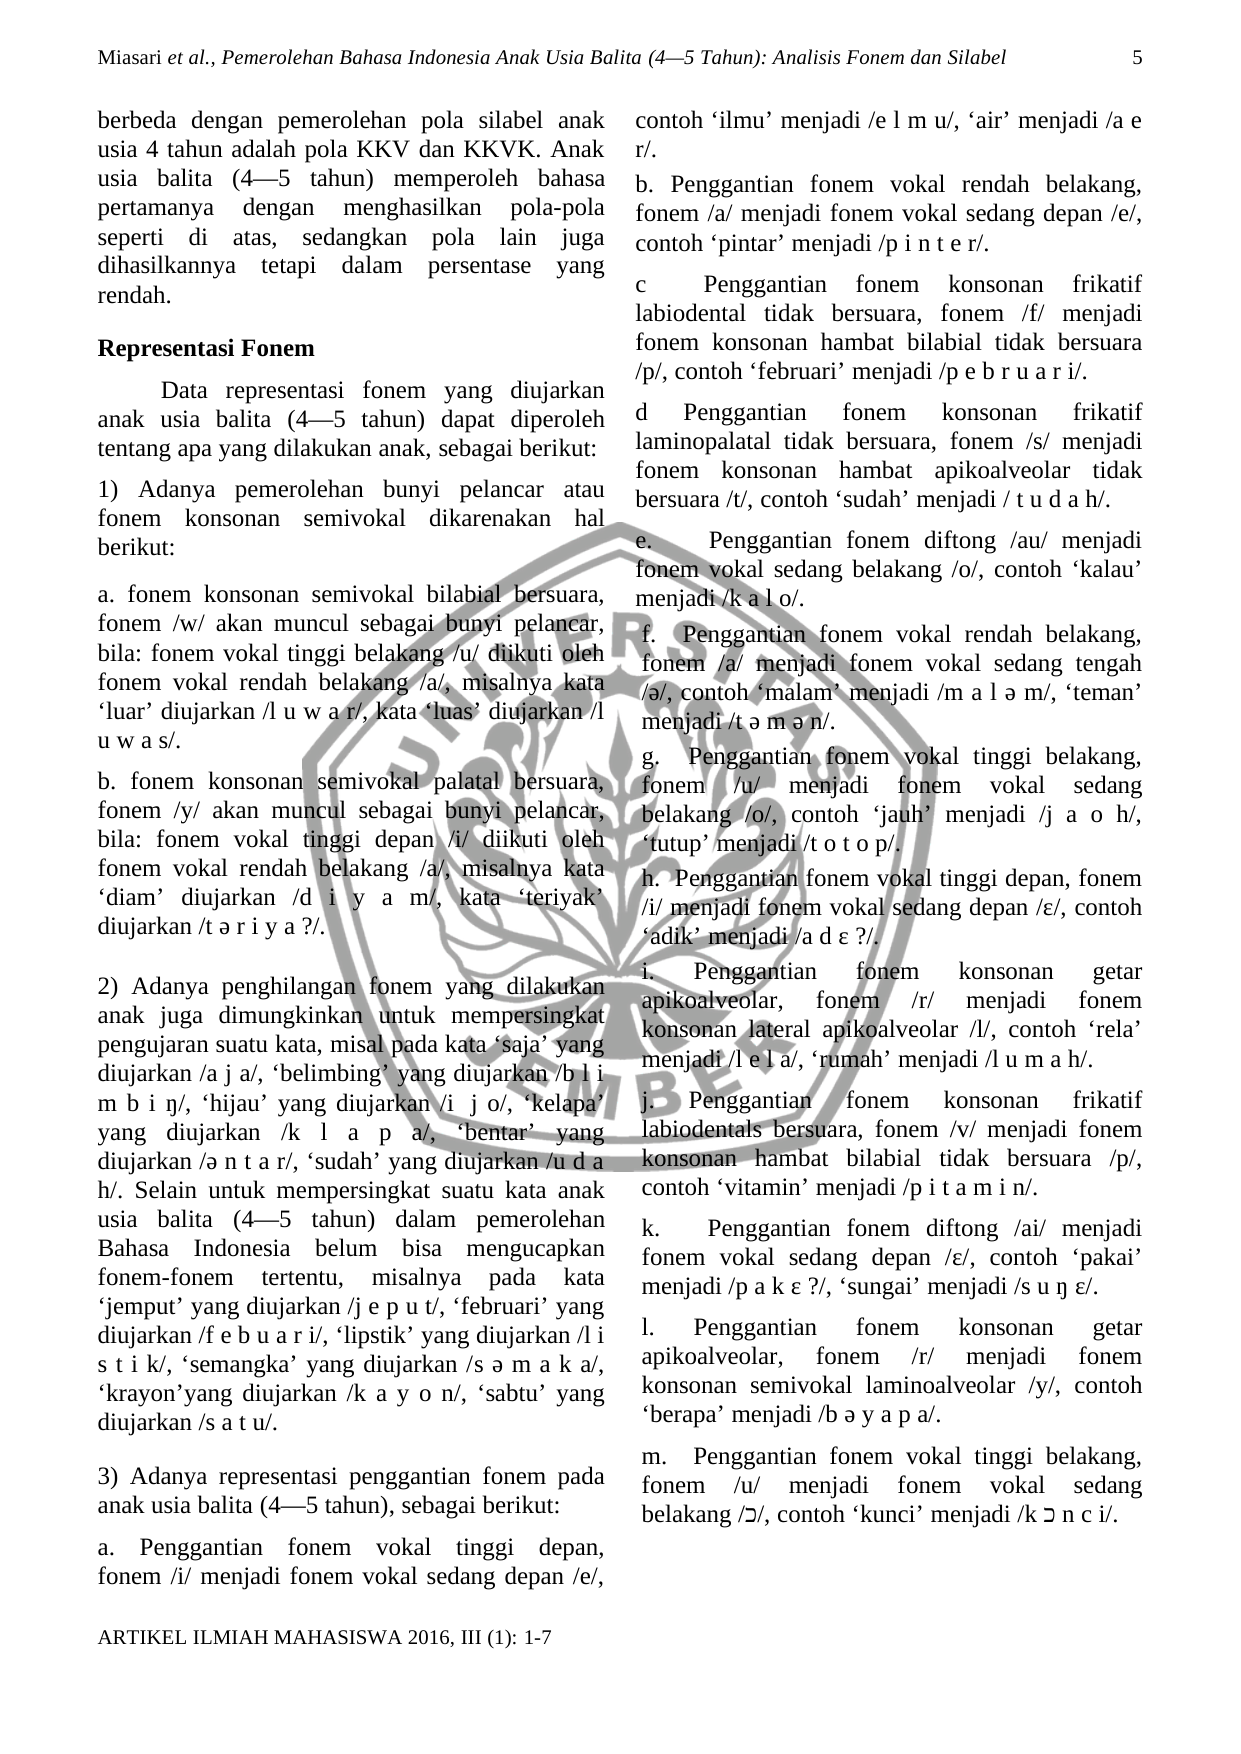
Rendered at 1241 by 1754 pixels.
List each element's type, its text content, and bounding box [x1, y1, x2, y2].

list e. Penggantian fonem diftong /au/ menjadi fonem vokal sedang belakang /o/, contoh ‘kalau’ menjadi /k a l o/. [635, 525, 1143, 612]
text b. fonem konsonan semivokal palatal bersuara, fonem /y/ akan muncul sebagai bunyi pelancar, bila: fonem vokal tinggi depan /i/ diikuti oleh fonem vokal rendah belakang /a/, misalnya kata ‘diam’ diujarkan /d i y a m/, kata ‘teriyak’ diujarkan /t ǝ r i y a ?/. [97, 766, 605, 940]
text l. Penggantian fonem konsonan getar apikoalveolar, fonem /r/ menjadi fonem konsonan semivokal laminoalveolar /y/, contoh ‘berapa’ menjadi /b ǝ y a p a/. [641, 1312, 1143, 1428]
text a. fonem konsonan semivokal bilabial bersuara, fonem /w/ akan muncul sebagai bunyi pelancar, bila: fonem vokal tinggi belakang /u/ diikuti oleh fonem vokal rendah belakang /a/, misalnya kata ‘luar’ diujarkan /l u w a r/, kata ‘luas’ diujarkan /l u w a s/. [97, 579, 605, 754]
text h. Penggantian fonem vokal tinggi depan, fonem /i/ menjadi fonem vokal sedang depan /ɛ/, contoh ‘adik’ menjadi /a d ɛ ?/. [641, 863, 1143, 950]
text Representasi Fonem [97, 333, 605, 362]
text berbeda dengan pemerolehan pola silabel anak usia 4 tahun adalah pola KKV dan KKVK. Anak usia balita (4—5 tahun) memperoleh bahasa pertamanya dengan menghasilkan pola-pola seperti di atas, sedangkan pola lain juga dihasilkannya tetapi dalam persentase yang rendah. [97, 105, 605, 308]
text 3) Adanya representasi penggantian fonem pada anak usia balita (4—5 tahun), sebagai berikut: [97, 1461, 605, 1519]
list 1) Adanya pemerolehan bunyi pelancar atau fonem konsonan semivokal dikarenakan hal berikut: [97, 474, 605, 561]
list b. Penggantian fonem vokal rendah belakang, fonem /a/ menjadi fonem vokal sedang depan /e/, contoh ‘pintar’ menjadi /p i n t e r/. [635, 169, 1143, 256]
picture [229, 447, 1011, 1247]
text f. Penggantian fonem vokal rendah belakang, fonem /a/ menjadi fonem vokal sedang tengah /ǝ/, contoh ‘malam’ menjadi /m a l ǝ m/, ‘teman’ menjadi /t ǝ m ǝ n/. [641, 618, 1143, 735]
text Data representasi fonem yang diujarkan anak usia balita (4—5 tahun) dapat diperoleh tentang apa yang dilakukan anak, sebagai berikut: [97, 375, 605, 462]
text contoh ‘ilmu’ menjadi /e l m u/, ‘air’ menjadi /a e r/. [635, 105, 1143, 163]
text k. Penggantian fonem diftong /ai/ menjadi fonem vokal sedang depan /ɛ/, contoh ‘pakai’ menjadi /p a k ɛ ?/, ‘sungai’ menjadi /s u ŋ ɛ/. [641, 1213, 1143, 1300]
list c Penggantian fonem konsonan frikatif labiodental tidak bersuara, fonem /f/ menjadi fonem konsonan hambat bilabial tidak bersuara /p/, contoh ‘februari’ menjadi /p e b r u a r i/. [635, 268, 1143, 385]
text a. Penggantian fonem vokal tinggi depan, fonem /i/ menjadi fonem vokal sedang depan /e/, [97, 1532, 605, 1590]
list d Penggantian fonem konsonan frikatif laminopalatal tidak bersuara, fonem /s/ menjadi fonem konsonan hambat apikoalveolar tidak bersuara /t/, contoh ‘sudah’ menjadi / t u d a h/. [635, 397, 1143, 513]
text g. Penggantian fonem vokal tinggi belakang, fonem /u/ menjadi fonem vokal sedang belakang /o/, contoh ‘jauh’ menjadi /j a o h/, ‘tutup’ menjadi /t o t o p/. [641, 741, 1143, 857]
text 2) Adanya penghilangan fonem yang dilakukan anak juga dimungkinkan untuk mempersingkat pengujaran suatu kata, misal pada kata ‘saja’ yang diujarkan /a j a/, ‘belimbing’ yang diujarkan /b l i m b i ŋ/, ‘hijau’ yang diujarkan /i j o/, ‘kelapa’ yang diujarkan /k l a p a/, ‘bentar’ yang diujarkan /ǝ n t a r/, ‘sudah’ yang diujarkan /u d a h/. Selain untuk mempersingkat suatu kata anak usia balita (4—5 tahun) dalam pemerolehan Bahasa Indonesia belum bisa mengucapkan fonem-fonem tertentu, misalnya pada kata ‘jemput’ yang diujarkan /j e p u t/, ‘februari’ yang diujarkan /f e b u a r i/, ‘lipstik’ yang diujarkan /l i s t i k/, ‘semangka’ yang diujarkan /s ǝ m a k a/, ‘krayon’yang diujarkan /k a y o n/, ‘sabtu’ yang diujarkan /s a t u/. [97, 971, 605, 1436]
text j. Penggantian fonem konsonan frikatif labiodentals bersuara, fonem /v/ menjadi fonem konsonan hambat bilabial tidak bersuara /p/, contoh ‘vitamin’ menjadi /p i t a m i n/. [641, 1084, 1143, 1201]
text i. Penggantian fonem konsonan getar apikoalveolar, fonem /r/ menjadi fonem konsonan lateral apikoalveolar /l/, contoh ‘rela’ menjadi /l e l a/, ‘rumah’ menjadi /l u m a h/. [641, 956, 1143, 1072]
text m. Penggantian fonem vokal tinggi belakang, fonem /u/ menjadi fonem vokal sedang belakang /ﬤ/, contoh ‘kunci’ menjadi /k ﬤ n c i/. [641, 1441, 1143, 1528]
